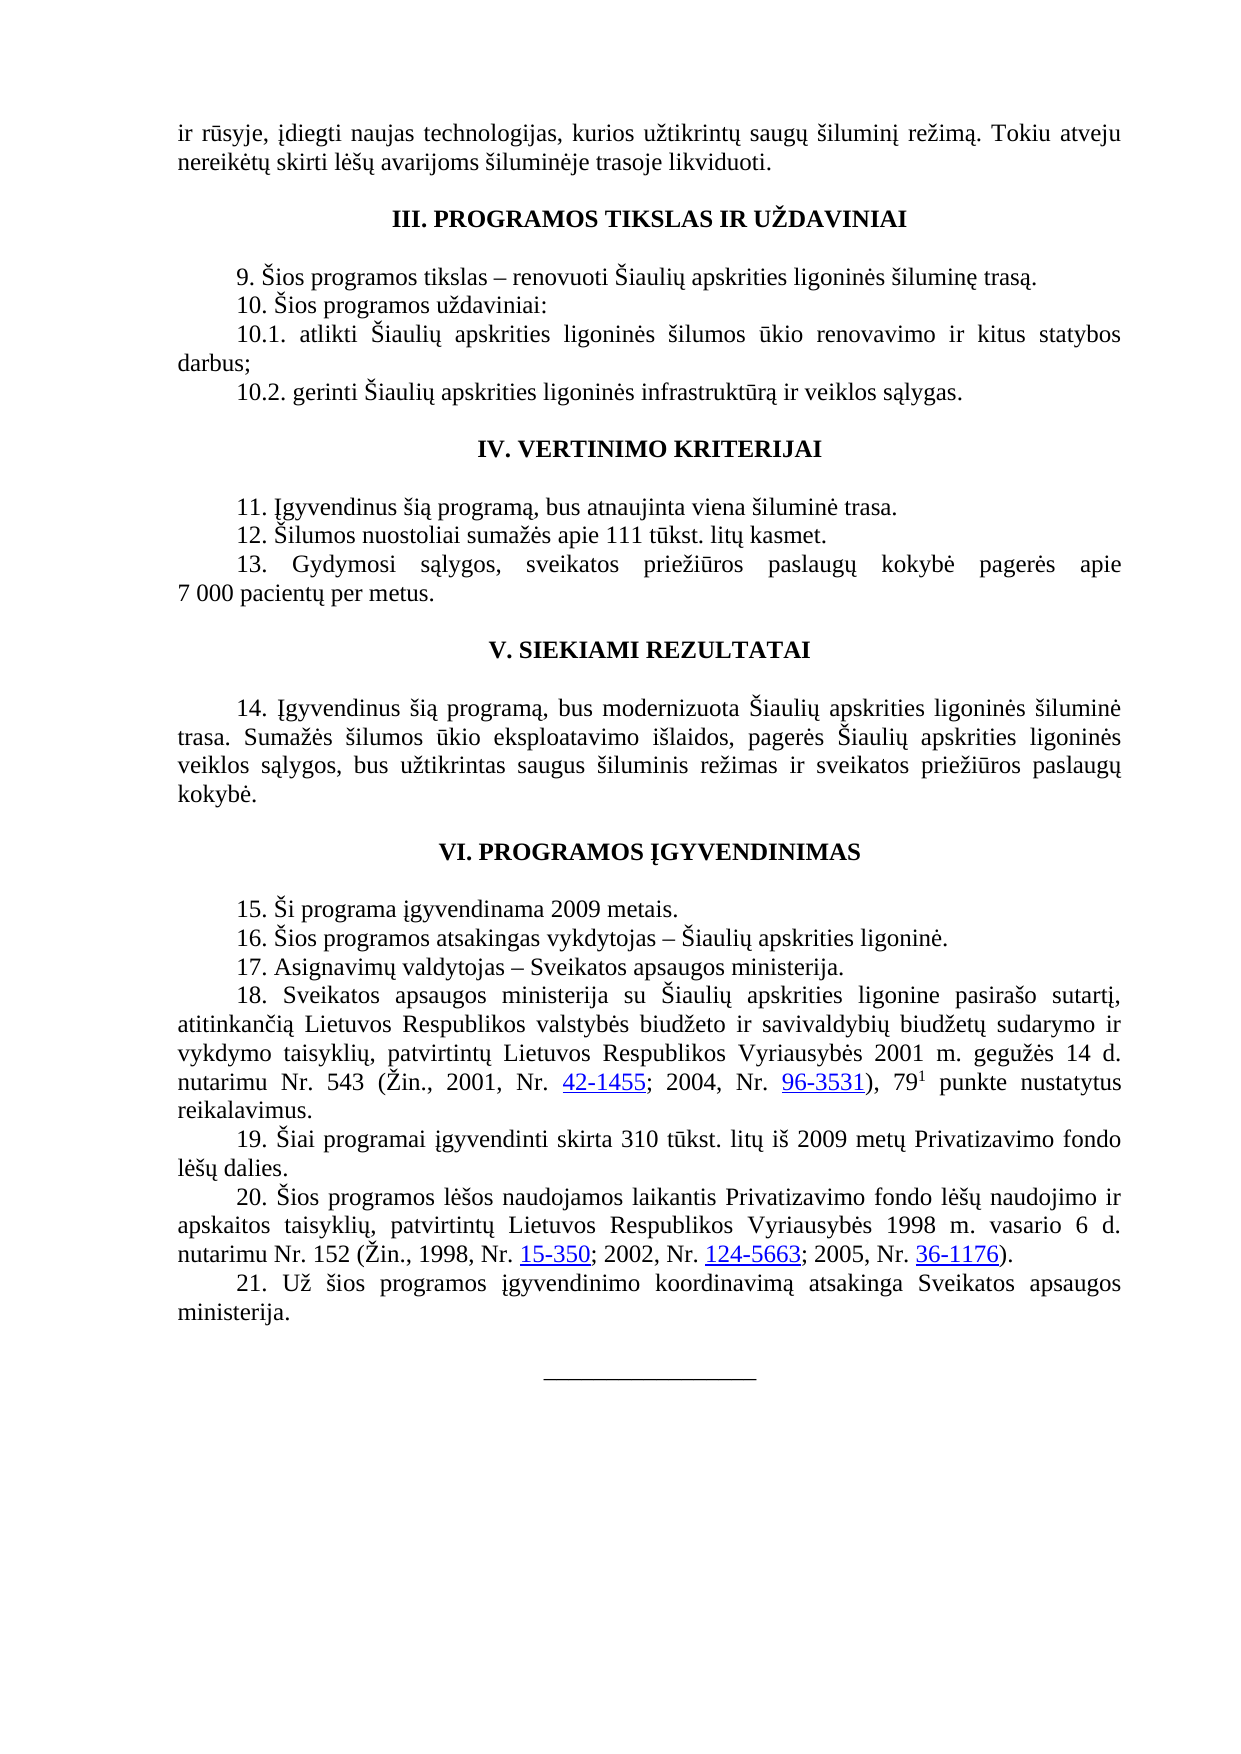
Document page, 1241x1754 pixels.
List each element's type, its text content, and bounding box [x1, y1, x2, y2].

text 14. Įgyvendinus šią programą, bus modernizuota Šiaulių apskrities ligoninės šiluminė trasa. Sumažės šilumos ūkio eksploatavimo išlaidos, pagerės Šiaulių apskrities ligoninės veiklos sąlygos, bus užtikrintas saugus šiluminis režimas ir sveikatos priežiūros paslaugų kokybė. [177, 693, 1122, 808]
text 10. Šios programos uždaviniai: [177, 291, 1122, 319]
text IV. VERTINIMO KRITERIJAI [177, 434, 1122, 463]
text III. PROGRAMOS TIKSLAS IR UŽDAVINIAI [177, 204, 1122, 233]
text 15. Ši programa įgyvendinama 2009 metais. [177, 894, 1122, 923]
text _________________ [177, 1354, 1122, 1383]
text 18. Sveikatos apsaugos ministerija su Šiaulių apskrities ligonine pasirašo sutartį, atitinkančią Lietuvos Respublikos valstybės biudžeto ir savivaldybių biudžetų sudarymo ir vykdymo taisyklių, patvirtintų Lietuvos Respublikos Vyriausybės 2001 m. gegužės 14 d. nutarimu Nr. 543 (Žin., 2001, Nr. 42-1455; 2004, Nr. 96-3531), 791 punkte nustatytus reikalavimus. [177, 981, 1122, 1124]
text 20. Šios programos lėšos naudojamos laikantis Privatizavimo fondo lėšų naudojimo ir apskaitos taisyklių, patvirtintų Lietuvos Respublikos Vyriausybės 1998 m. vasario 6 d. nutarimu Nr. 152 (Žin., 1998, Nr. 15-350; 2002, Nr. 124-5663; 2005, Nr. 36-1176). [177, 1182, 1122, 1268]
text 10.1. atlikti Šiaulių apskrities ligoninės šilumos ūkio renovavimo ir kitus statybos darbus; [177, 319, 1122, 377]
text 16. Šios programos atsakingas vykdytojas – Šiaulių apskrities ligoninė. [177, 923, 1122, 952]
text 11. Įgyvendinus šią programą, bus atnaujinta viena šiluminė trasa. [177, 492, 1122, 521]
text 13. Gydymosi sąlygos, sveikatos priežiūros paslaugų kokybė pagerės apie 7 000 pacientų per metus. [177, 549, 1122, 607]
text ir rūsyje, įdiegti naujas technologijas, kurios užtikrintų saugų šiluminį režimą. Tokiu atveju nereikėtų skirti lėšų avarijoms šiluminėje trasoje likviduoti. [177, 118, 1122, 176]
text 21. Už šios programos įgyvendinimo koordinavimą atsakinga Sveikatos apsaugos ministerija. [177, 1268, 1122, 1326]
text 9. Šios programos tikslas – renovuoti Šiaulių apskrities ligoninės šiluminę trasą. [177, 262, 1122, 291]
text 17. Asignavimų valdytojas – Sveikatos apsaugos ministerija. [177, 952, 1122, 981]
text 10.2. gerinti Šiaulių apskrities ligoninės infrastruktūrą ir veiklos sąlygas. [177, 377, 1122, 406]
text 12. Šilumos nuostoliai sumažės apie 111 tūkst. litų kasmet. [177, 521, 1122, 549]
text VI. PROGRAMOS ĮGYVENDINIMAS [177, 837, 1122, 866]
text 19. Šiai programai įgyvendinti skirta 310 tūkst. litų iš 2009 metų Privatizavimo fondo lėšų dalies. [177, 1124, 1122, 1182]
text V. SIEKIAMI REZULTATAI [177, 636, 1122, 664]
